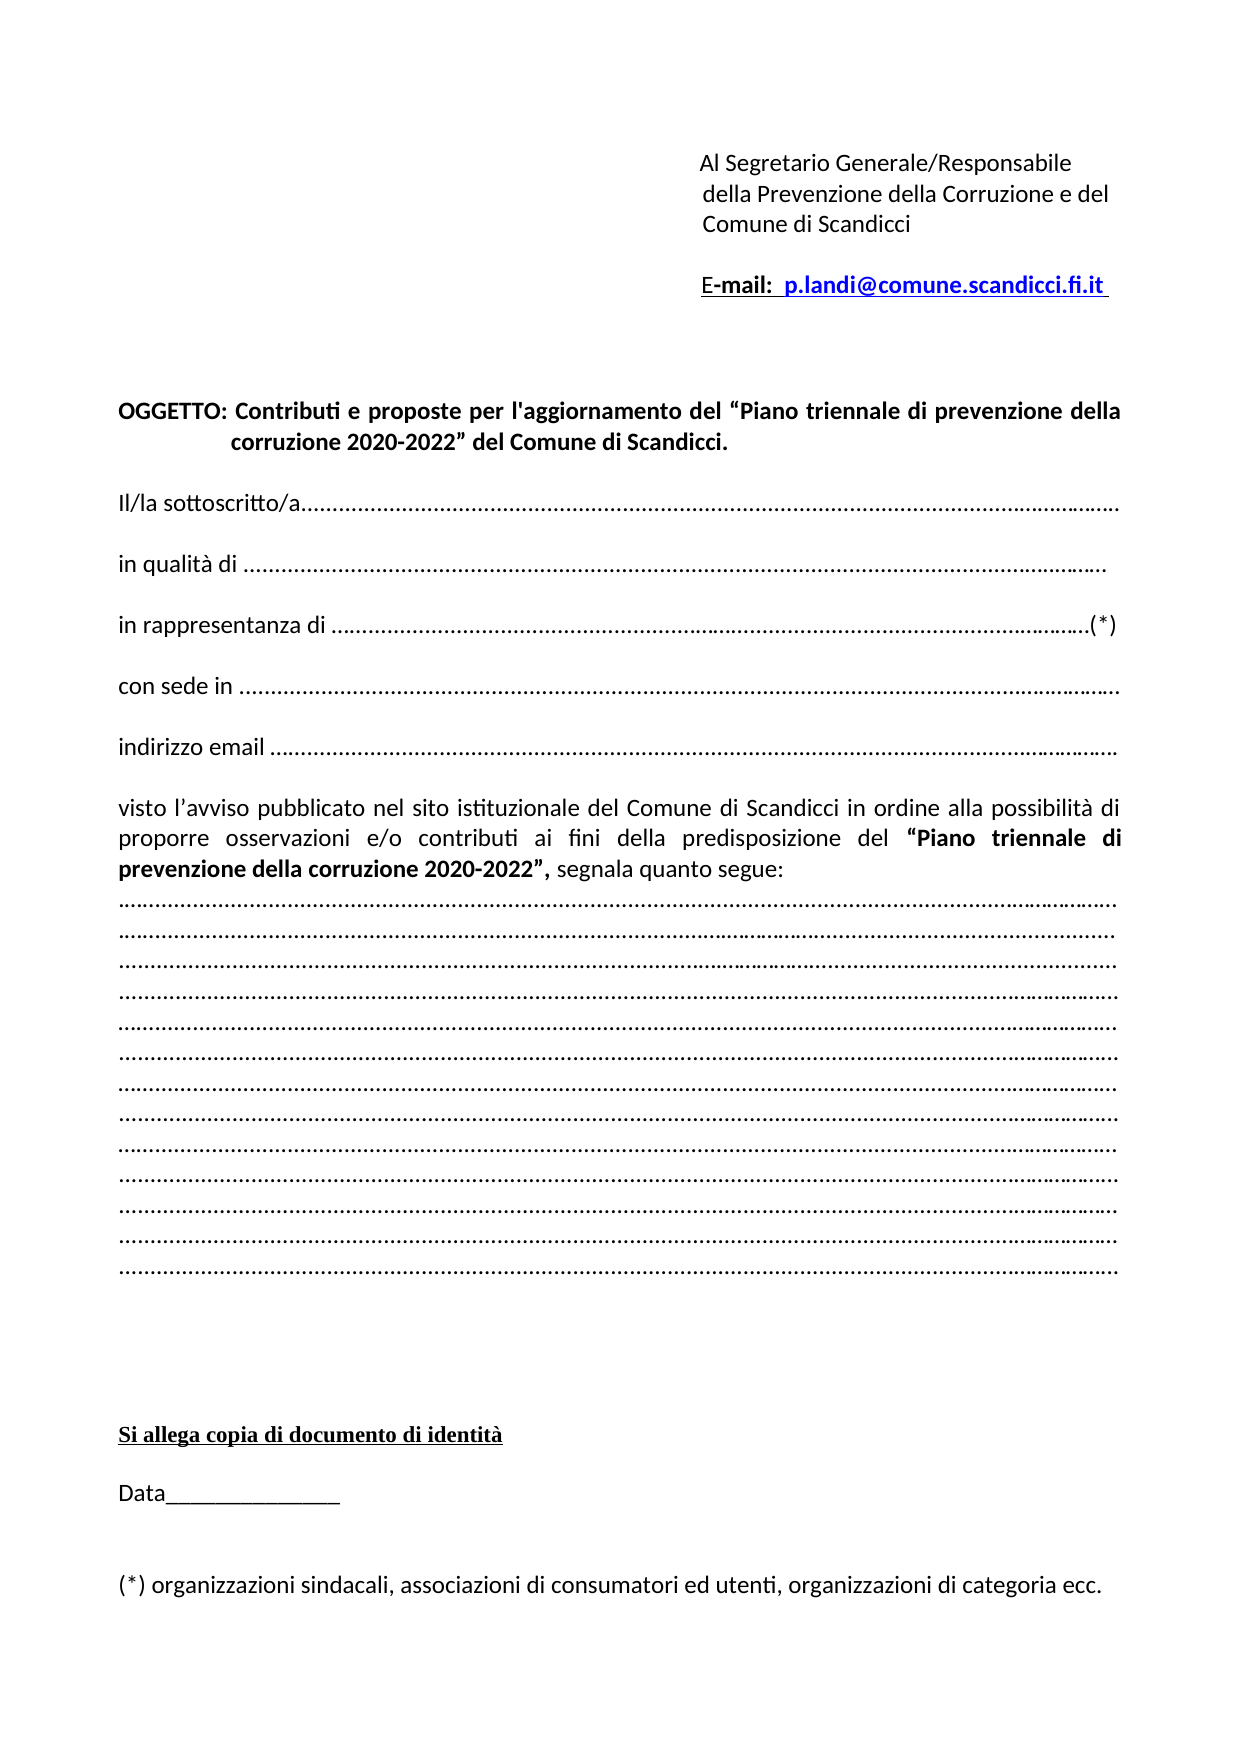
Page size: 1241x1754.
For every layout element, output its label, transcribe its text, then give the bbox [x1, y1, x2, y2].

text ............................................................................................….……………................................................. [118, 945, 1122, 975]
text Al Segretario Generale/Responsabile della Prevenzione della Corruzione e del Comune di Scandicci [699, 148, 1122, 239]
text …...........................................................................................................................................……………... [118, 1128, 1122, 1158]
text ..............................................................................................................................................……………... [118, 1036, 1122, 1067]
text in qualità di ............................................................................................................................…..……… [118, 548, 1122, 578]
text Data______________ [118, 1477, 1122, 1508]
text .…..........................................................................................................................................……………... [118, 884, 1122, 914]
text ..............................................................................................................................................……………... [118, 975, 1122, 1006]
text .….........................................................................................….……………................................................ [118, 914, 1122, 945]
text …...........................................................................................................................................……………... [118, 1006, 1122, 1036]
text ..............................................................................................................................................……………... [118, 1158, 1122, 1189]
text Si allega copia di documento di identità [118, 1421, 1122, 1447]
text ..............................................................................................................................................……………… [118, 1219, 1122, 1250]
text con sede in ............................................................................................................................…..………… [118, 670, 1122, 701]
text in rappresentanza di ….......................................................……..............................................…………(*) [118, 609, 1122, 639]
text ..............................................................................................................................................……………... [118, 1250, 1122, 1280]
text visto l’avviso pubblicato nel sito istituzionale del Comune di Scandicci in ordine alla possibilità di proporre osservazioni e/o contributi ai fini della predisposizione del “Piano triennale di prevenzione della corruzione 2020-2022”, segnala quanto segue: [118, 792, 1122, 884]
text E-mail: p.landi@comune.scandicci.fi.it [118, 270, 1122, 300]
text indirizzo email ….....................................................................................................................……………. [118, 731, 1122, 762]
text OGGETTO: Contributi e proposte per l'aggiornamento del “Piano triennale di prevenzione della corruzione 2020-2022” del Comune di Scandicci. [118, 395, 1122, 456]
text (*) organizzazioni sindacali, associazioni di consumatori ed utenti, organizzazioni di categoria ecc. [118, 1569, 1122, 1599]
text ..............................................................................................................................................……………… [118, 1189, 1122, 1219]
text Il/la sottoscritto/a..................................................................................................................…...……….. [118, 487, 1122, 517]
text …...........................................................................................................................................……………... [118, 1067, 1122, 1097]
text ..............................................................................................................................................……………... [118, 1097, 1122, 1128]
